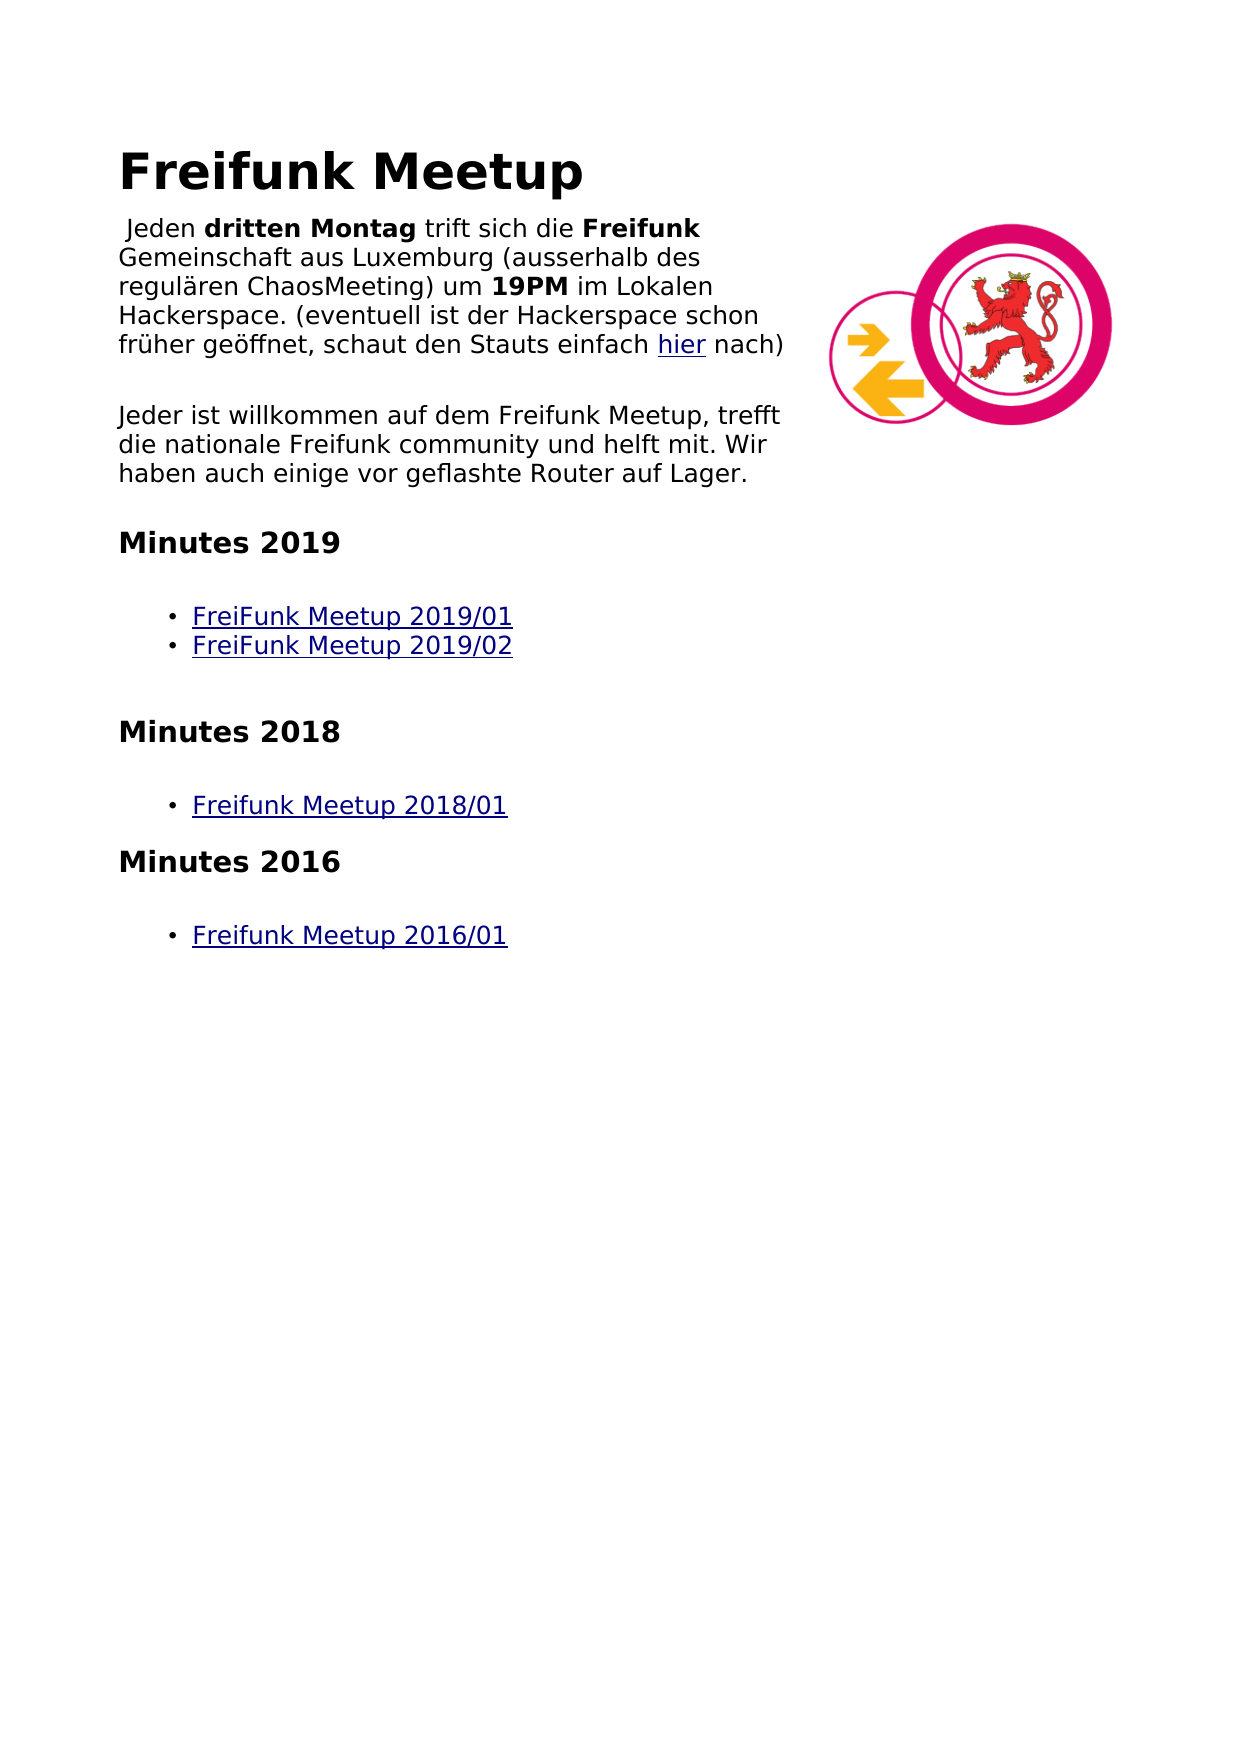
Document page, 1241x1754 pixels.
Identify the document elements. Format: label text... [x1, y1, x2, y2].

list Freifunk Meetup 2018/01 [177, 791, 1122, 820]
subtitle Minutes 2019 [118, 526, 1122, 560]
text Jeder ist willkommen auf dem Freifunk Meetup, trefft die nationale Freifunk community und helft mit. Wir haben auch einige vor geflashte Router auf Lager. [118, 401, 809, 489]
subtitle Freifunk Meetup [118, 143, 1122, 201]
picture [809, 213, 1123, 515]
subtitle Minutes 2018 [118, 715, 1122, 749]
subtitle Minutes 2016 [118, 845, 1122, 879]
list FreiFunk Meetup 2019/01 [177, 602, 1122, 631]
text Jeden dritten Montag trift sich die Freifunk Gemeinschaft aus Luxemburg (ausserhalb des regulären ChaosMeeting) um 19PM im Lokalen Hackerspace. (eventuell ist der Hackerspace schon früher geöffnet, schaut den Stauts einfach hier nach) [118, 214, 809, 389]
list FreiFunk Meetup 2019/02 [177, 631, 1122, 661]
list Freifunk Meetup 2016/01 [177, 921, 1122, 950]
